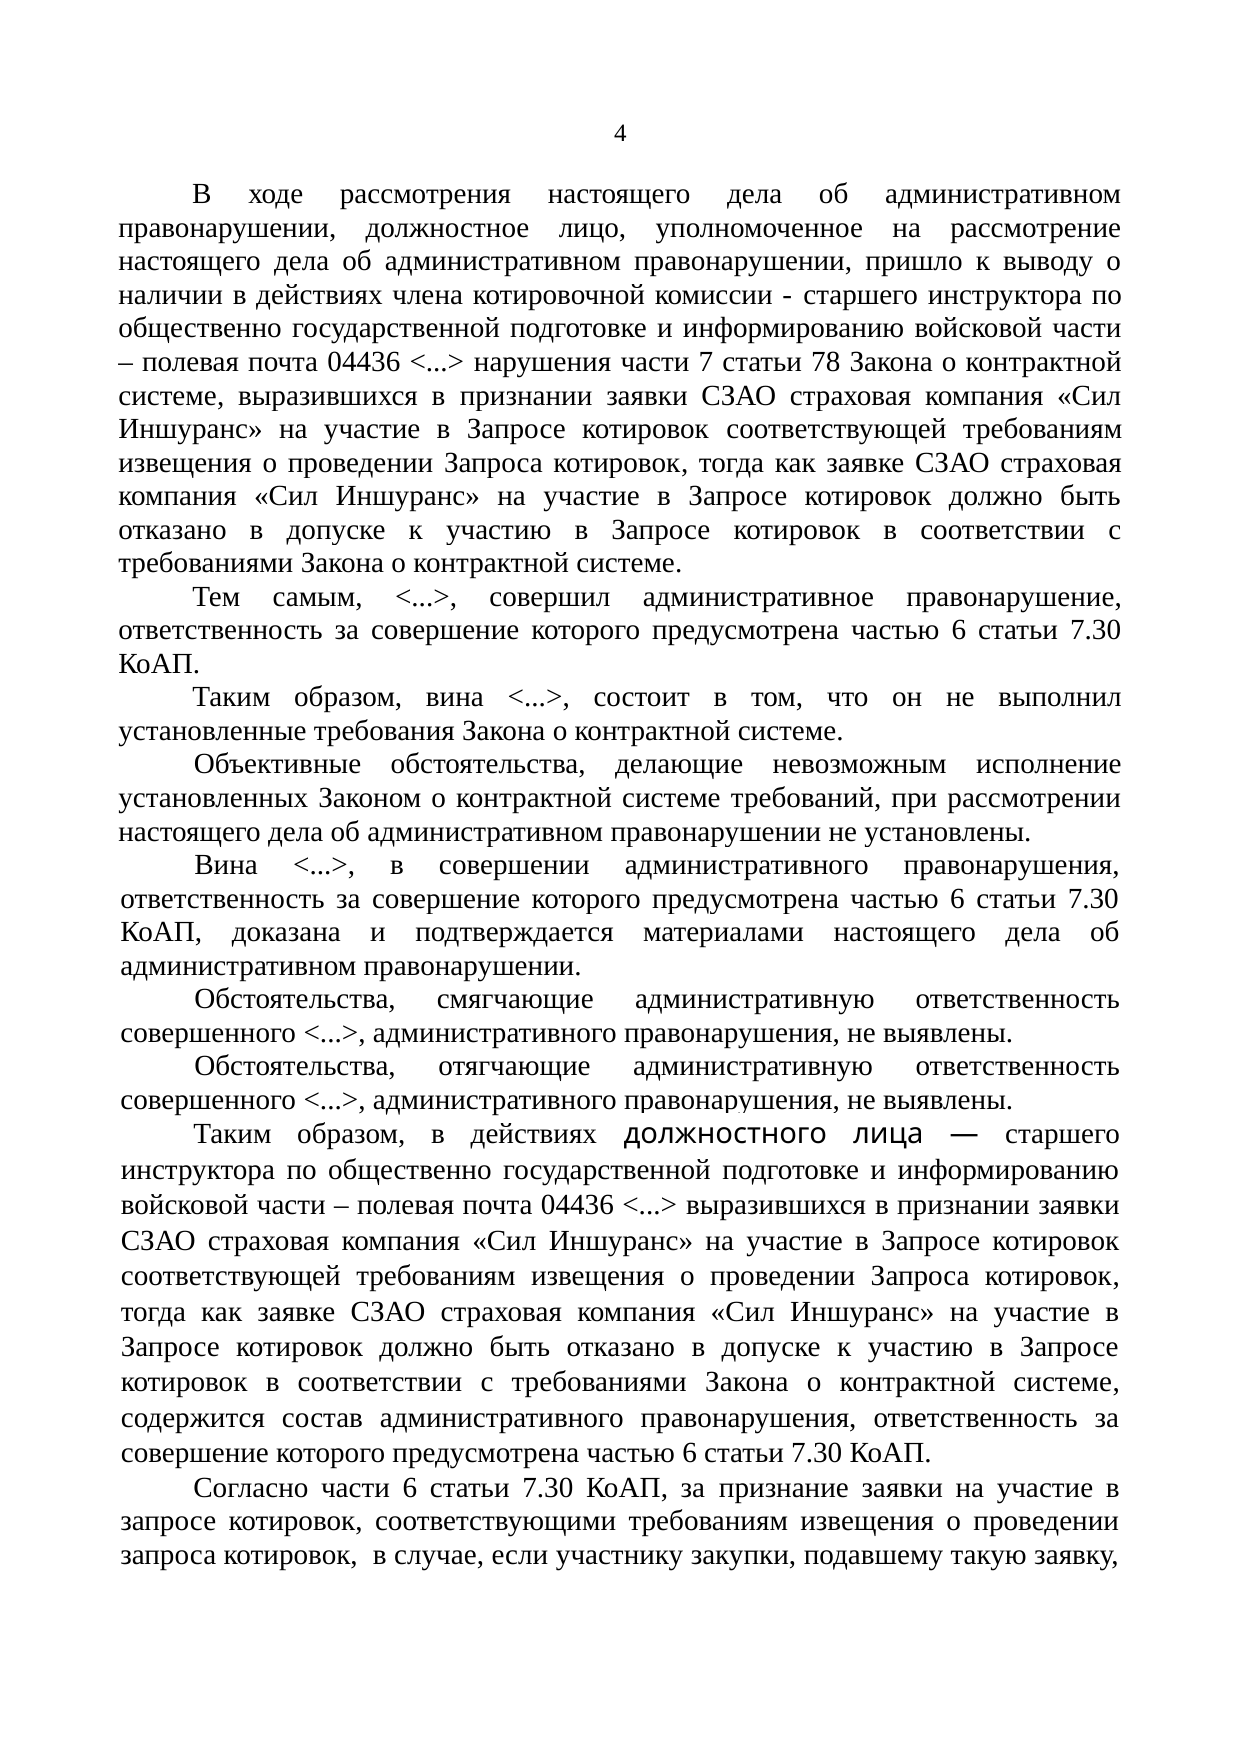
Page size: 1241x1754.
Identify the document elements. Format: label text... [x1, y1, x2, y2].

text Тем самым, <...>, совершил административное правонарушение, ответственность за совершение которого предусмотрена частью 6 статьи 7.30 КоАП. [118, 579, 1122, 679]
text Согласно части 6 статьи 7.30 КоАП, за признание заявки на участие в запросе котировок, соответствующими требованиям извещения о проведении запроса котировок, в случае, если участнику закупки, подавшему такую заявку, [120, 1470, 1120, 1570]
text Объективные обстоятельства, делающие невозможным исполнение установленных Законом о контрактной системе требований, при рассмотрении настоящего дела об административном правонарушении не установлены. [118, 747, 1122, 847]
text Вина <...>, в совершении административного правонарушения, ответственность за совершение которого предусмотрена частью 6 статьи 7.30 КоАП, доказана и подтверждается материалами настоящего дела об административном правонарушении. [120, 847, 1120, 981]
text Обстоятельства, отягчающие административную ответственность совершенного <...>, административного правонарушения, не выявлены. [120, 1048, 1120, 1116]
text В ходе рассмотрения настоящего дела об административном правонарушении, должностное лицо, уполномоченное на рассмотрение настоящего дела об административном правонарушении, пришло к выводу о наличии в действиях члена котировочной комиссии - старшего инструктора по общественно государственной подготовке и информированию войсковой части – полевая почта 04436 <...> нарушения части 7 статьи 78 Закона о контрактной системе, выразившихся в признании заявки СЗАО страховая компания «Сил Иншуранс» на участие в Запросе котировок соответствующей требованиям извещения о проведении Запроса котировок, тогда как заявке СЗАО страховая компания «Сил Иншуранс» на участие в Запросе котировок должно быть отказано в допуске к участию в Запросе котировок в соответствии с требованиями Закона о контрактной системе. [118, 176, 1122, 579]
text Обстоятельства, смягчающие административную ответственность совершенного <...>, административного правонарушения, не выявлены. [120, 981, 1120, 1048]
text Таким образом, в действиях должностного лица — старшего инструктора по общественно государственной подготовке и информированию войсковой части – полевая почта 04436 <...> выразившихся в признании заявки СЗАО страховая компания «Сил Иншуранс» на участие в Запросе котировок соответствующей требованиям извещения о проведении Запроса котировок, тогда как заявке СЗАО страховая компания «Сил Иншуранс» на участие в Запросе котировок должно быть отказано в допуске к участию в Запросе котировок в соответствии с требованиями Закона о контрактной системе, содержится состав административного правонарушения, ответственность за совершение которого предусмотрена частью 6 статьи 7.30 КоАП. [121, 1116, 1120, 1470]
text Таким образом, вина <...>, состоит в том, что он не выполнил установленные требования Закона о контрактной системе. [118, 679, 1122, 747]
